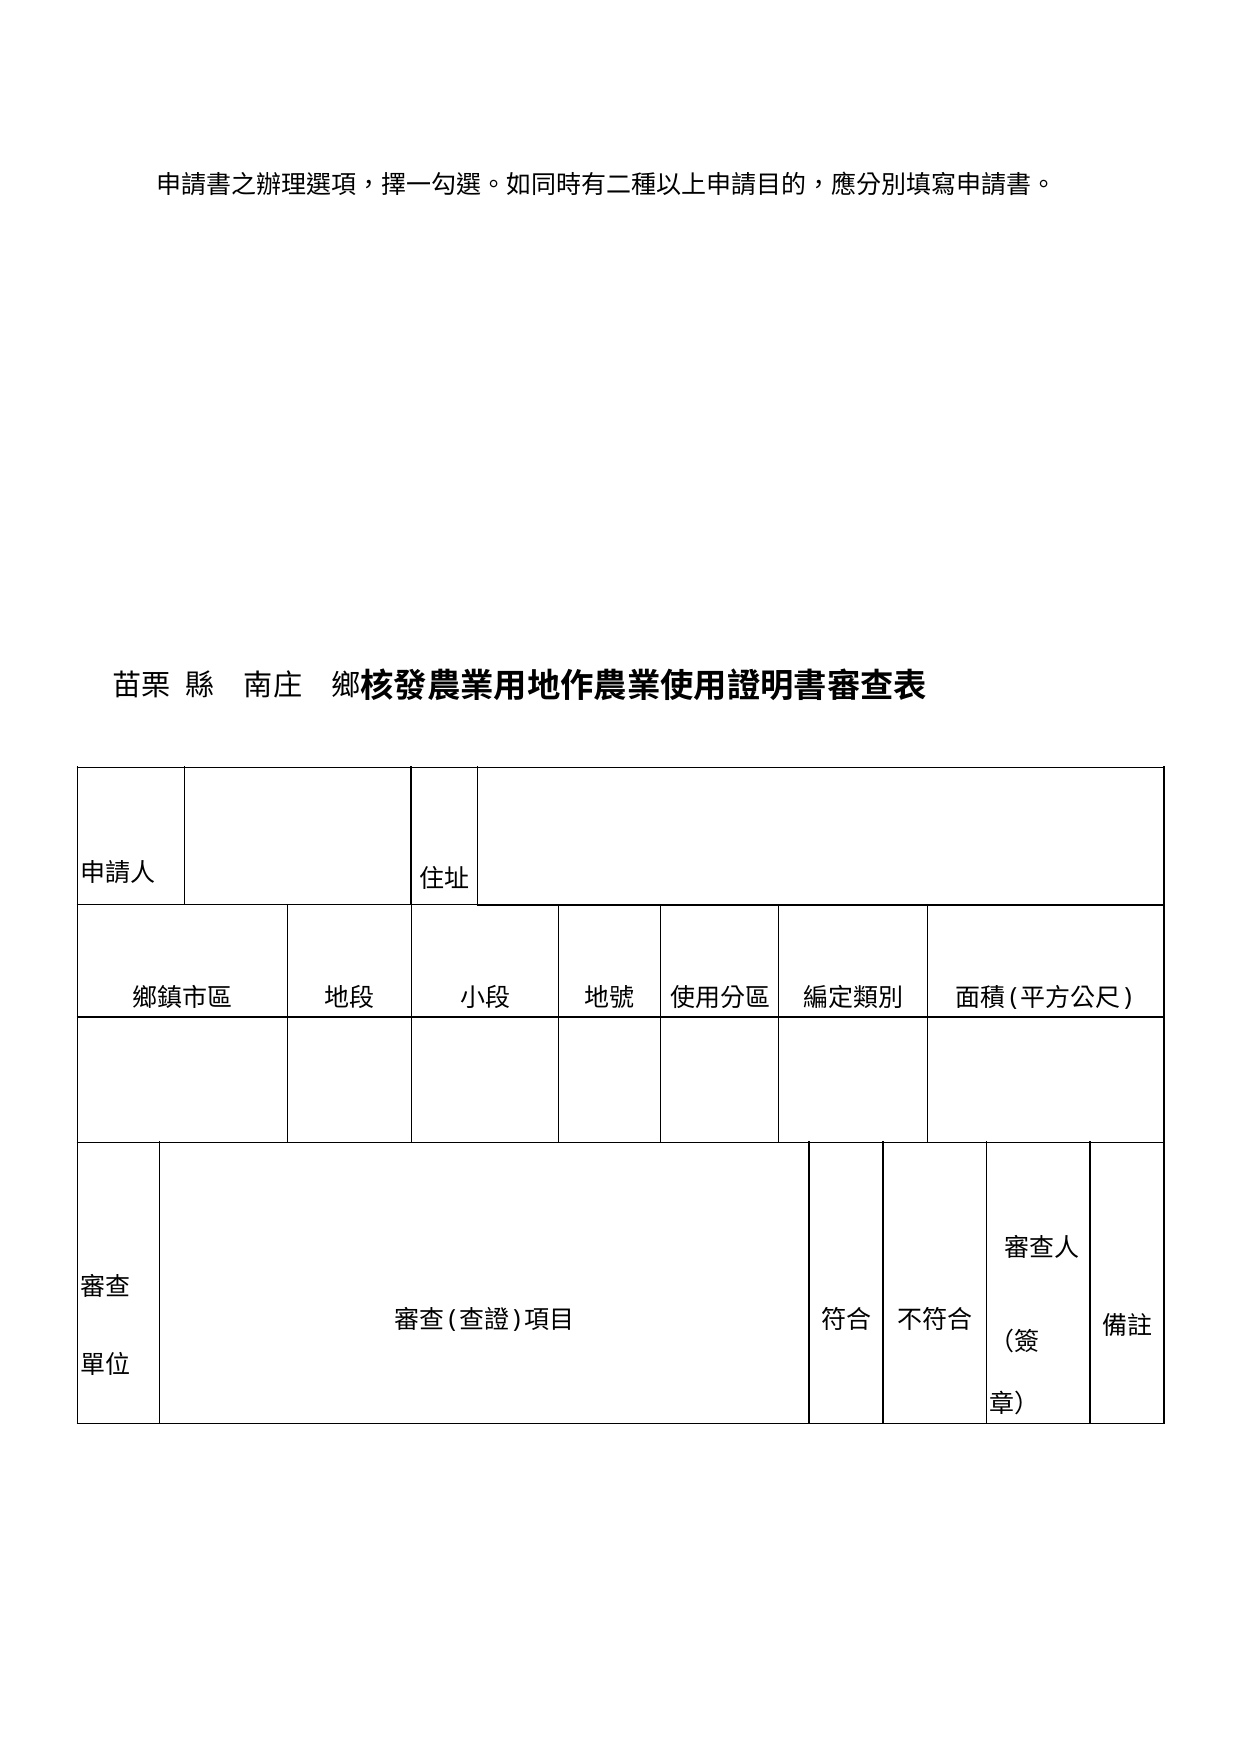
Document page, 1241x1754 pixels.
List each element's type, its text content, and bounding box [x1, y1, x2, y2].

table_header [185, 768, 410, 904]
text 苗栗 縣 南庄 鄉核發農業用地作農業使用證明書審查表 [112, 641, 1128, 704]
table_cell 面積(平方公尺) [928, 906, 1163, 1016]
table_cell 審查 單位 [78, 1143, 159, 1423]
table_header 申請人 [78, 768, 184, 904]
table_cell [779, 1018, 927, 1141]
table_cell [78, 1018, 287, 1141]
table_cell 鄉鎮市區 [78, 905, 287, 1016]
table_cell 編定類別 [779, 906, 927, 1016]
table_cell 審查人 （簽章） [987, 1143, 1089, 1423]
table_cell 地號 [559, 906, 660, 1016]
table_cell [559, 1018, 660, 1141]
table_cell 備註 [1091, 1143, 1163, 1423]
table_cell 不符合 [884, 1143, 986, 1423]
table_header [478, 768, 1163, 904]
table_cell [288, 1018, 411, 1141]
table_cell 使用分區 [661, 906, 778, 1016]
table_cell 符合 [810, 1143, 882, 1423]
table_cell 審查(查證)項目 [160, 1143, 808, 1423]
table_header 住址 [412, 768, 477, 904]
table_cell [928, 1018, 1163, 1141]
table_cell 小段 [412, 905, 558, 1016]
table_cell 地段 [288, 905, 411, 1016]
table_cell [412, 1018, 558, 1141]
text 申請書之辦理選項，擇一勾選。如同時有二種以上申請目的，應分別填寫申請書。 [112, 141, 1128, 204]
table_cell [661, 1018, 778, 1141]
